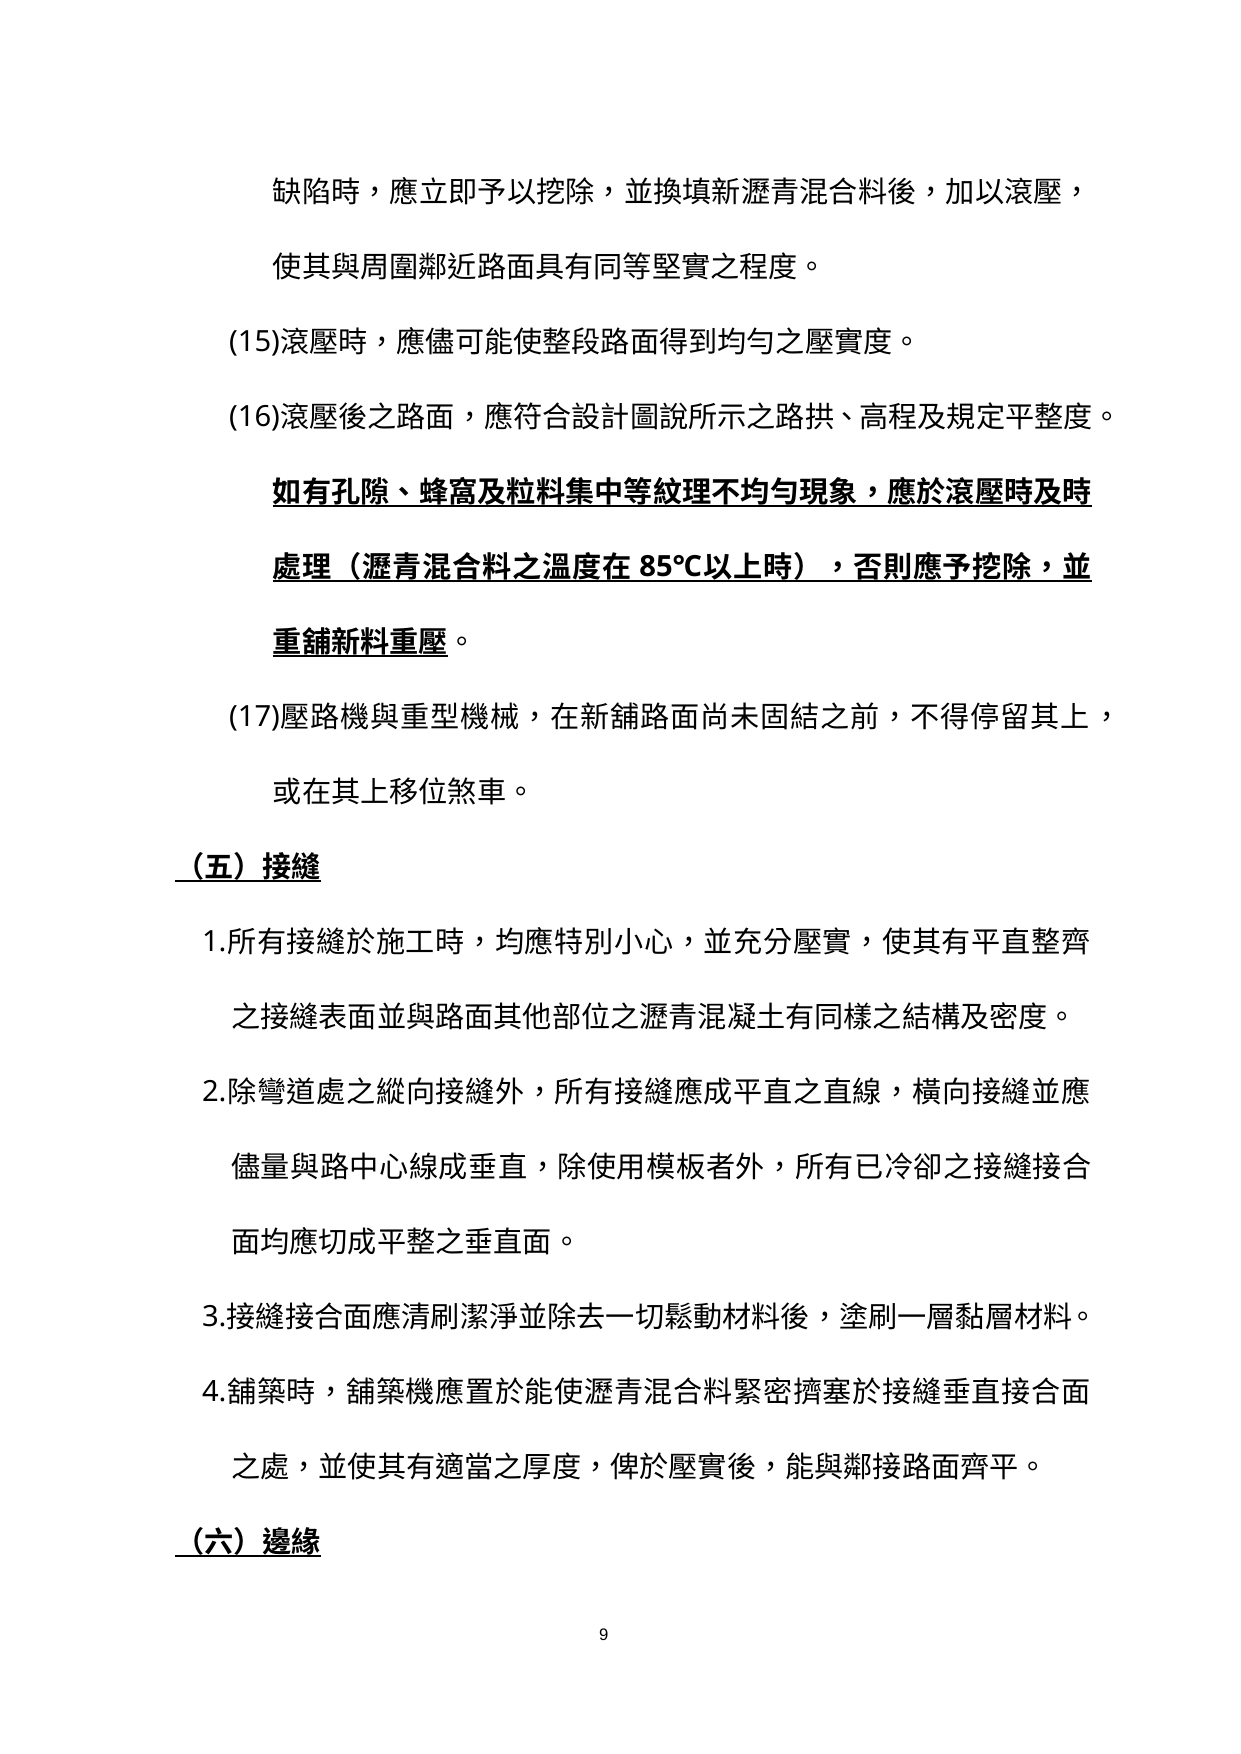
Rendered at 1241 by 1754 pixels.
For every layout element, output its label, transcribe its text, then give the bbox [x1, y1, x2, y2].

text 3.接縫接合面應清刷潔淨並除去一切鬆動材料後，塗刷一層黏層材料。 [202, 1277, 1092, 1352]
text 2.除彎道處之縱向接縫外，所有接縫應成平直之直線，橫向接縫並應儘量與路中心線成垂直，除使用模板者外，所有已冷卻之接縫接合面均應切成平整之垂直面。 [202, 1052, 1092, 1277]
text （六）邊緣 [175, 1502, 1092, 1577]
text (17)壓路機與重型機械，在新舖路面尚未固結之前，不得停留其上，或在其上移位煞車。 [229, 677, 1092, 827]
text 1.所有接縫於施工時，均應特別小心，並充分壓實，使其有平直整齊之接縫表面並與路面其他部位之瀝青混凝土有同樣之結構及密度。 [202, 902, 1092, 1052]
text (16)滾壓後之路面，應符合設計圖說所示之路拱、高程及規定平整度。如有孔隙、蜂窩及粒料集中等紋理不均勻現象，應於滾壓時及時處理（瀝青混合料之溫度在85℃以上時），否則應予挖除，並重舖新料重壓。 [229, 377, 1092, 677]
subtitle （五）接縫 [175, 827, 1092, 902]
text 缺陷時，應立即予以挖除，並換填新瀝青混合料後，加以滾壓，使其與周圍鄰近路面具有同等堅實之程度。 [229, 152, 1092, 302]
text (15)滾壓時，應儘可能使整段路面得到均勻之壓實度。 [229, 302, 1092, 377]
text 4.舖築時，舖築機應置於能使瀝青混合料緊密擠塞於接縫垂直接合面之處，並使其有適當之厚度，俾於壓實後，能與鄰接路面齊平。 [202, 1352, 1092, 1502]
